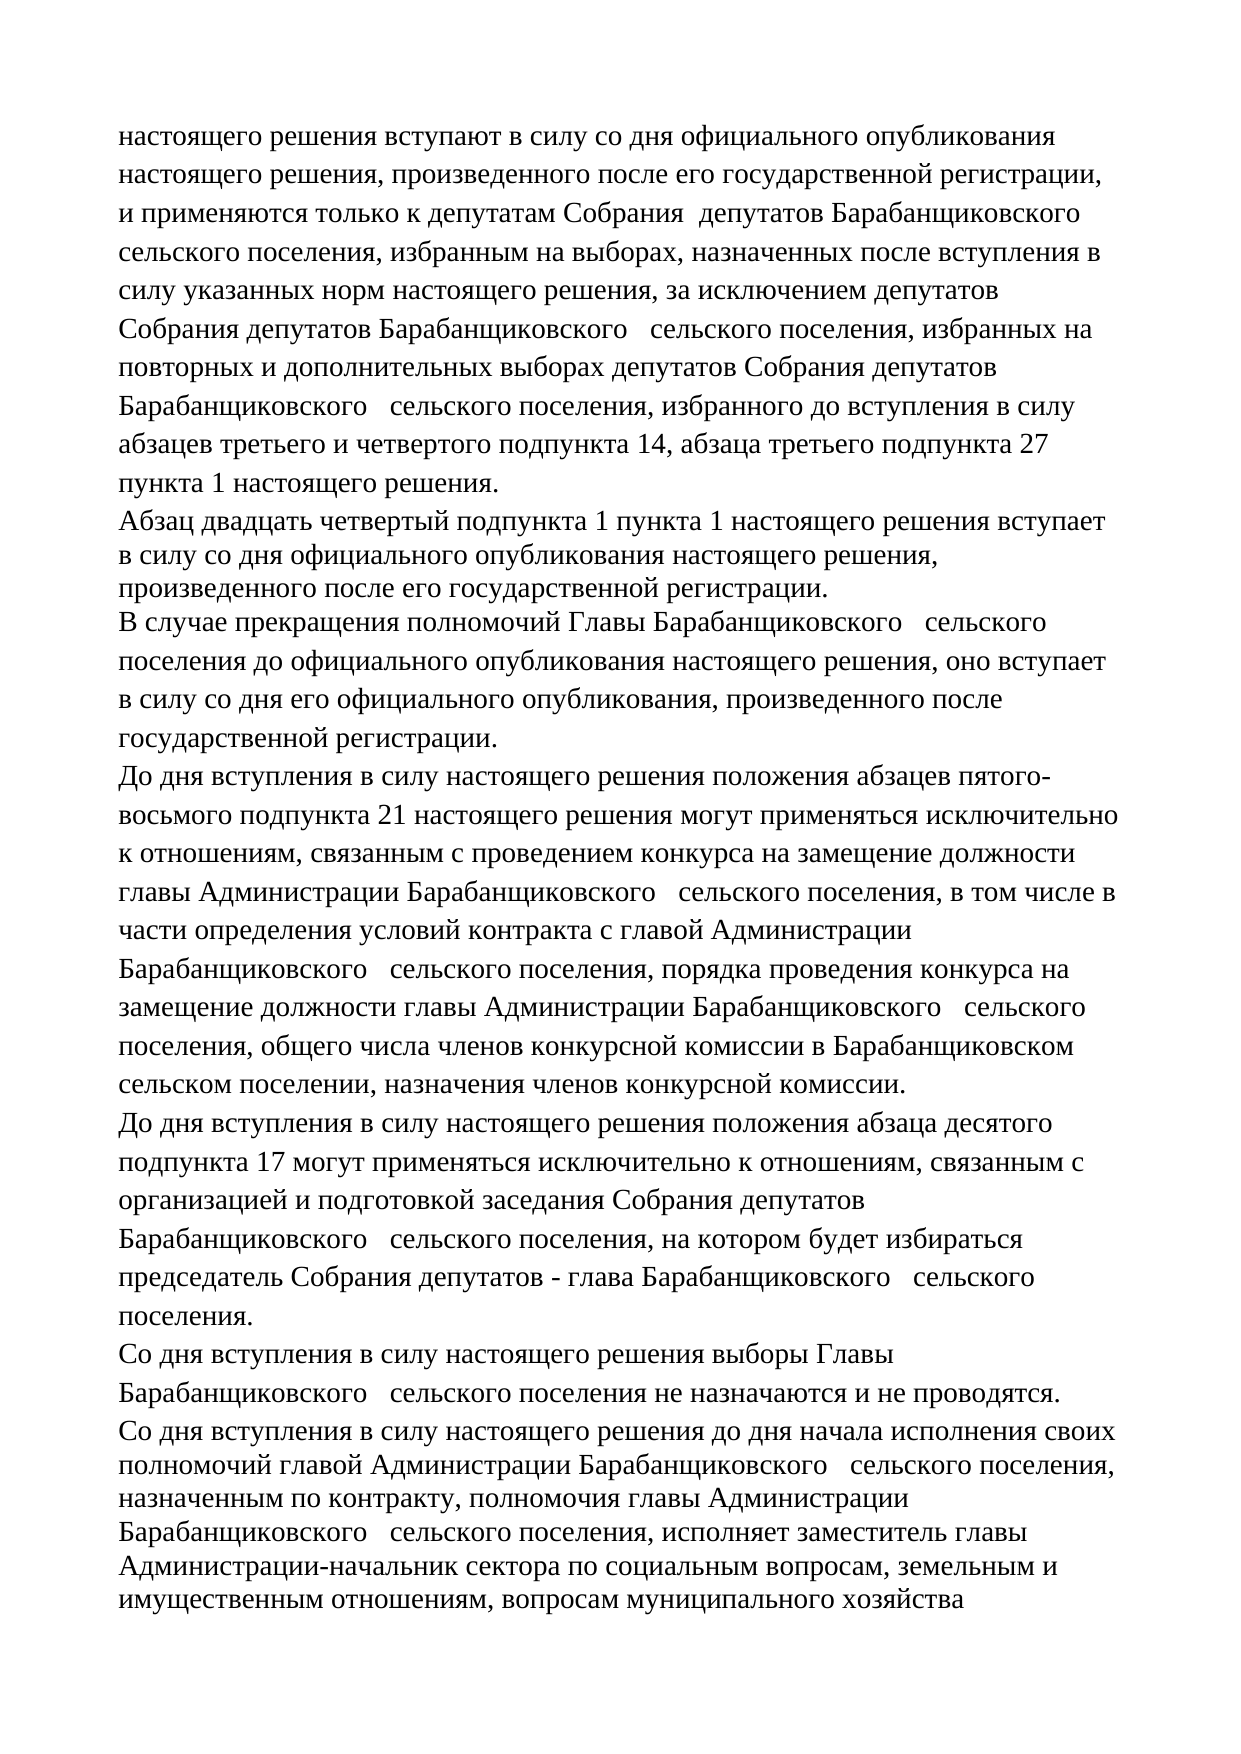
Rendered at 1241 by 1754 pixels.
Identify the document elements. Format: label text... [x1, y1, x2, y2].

text В случае прекращения полномочий Главы Барабанщиковского сельского поселения до официального опубликования настоящего решения, оно вступает в силу со дня его официального опубликования, произведенного после государственной регистрации. [118, 604, 1122, 753]
text До дня вступления в силу настоящего решения положения абзаца десятого подпункта 17 могут применяться исключительно к отношениям, связанным с организацией и подготовкой заседания Собрания депутатов Барабанщиковского сельского поселения, на котором будет избираться председатель Собрания депутатов - глава Барабанщиковского сельского поселения. [118, 1105, 1122, 1331]
text Со дня вступления в силу настоящего решения до дня начала исполнения своих полномочий главой Администрации Барабанщиковского сельского поселения, назначенным по контракту, полномочия главы Администрации Барабанщиковского сельского поселения, исполняет заместитель главы Администрации-начальник сектора по социальным вопросам, земельным и имущественным отношениям, вопросам муниципального хозяйства [118, 1413, 1122, 1615]
text Абзац двадцать четвертый подпункта 1 пункта 1 настоящего решения вступает в силу со дня официального опубликования настоящего решения, произведенного после его государственной регистрации. [118, 503, 1122, 604]
text Со дня вступления в силу настоящего решения выборы Главы Барабанщиковского сельского поселения не назначаются и не проводятся. [118, 1336, 1122, 1408]
text До дня вступления в силу настоящего решения положения абзацев пятого-восьмого подпункта 21 настоящего решения могут применяться исключительно к отношениям, связанным с проведением конкурса на замещение должности главы Администрации Барабанщиковского сельского поселения, в том числе в части определения условий контракта с главой Администрации Барабанщиковского сельского поселения, порядка проведения конкурса на замещение должности главы Администрации Барабанщиковского сельского поселения, общего числа членов конкурсной комиссии в Барабанщиковском сельском поселении, назначения членов конкурсной комиссии. [118, 758, 1122, 1100]
text настоящего решения вступают в силу со дня официального опубликования настоящего решения, произведенного после его государственной регистрации, и применяются только к депутатам Собрания депутатов Барабанщиковского сельского поселения, избранным на выборах, назначенных после вступления в силу указанных норм настоящего решения, за исключением депутатов Собрания депутатов Барабанщиковского сельского поселения, избранных на повторных и дополнительных выборах депутатов Собрания депутатов Барабанщиковского сельского поселения, избранного до вступления в силу абзацев третьего и четвертого подпункта 14, абзаца третьего подпункта 27 пункта 1 настоящего решения. [118, 118, 1122, 498]
